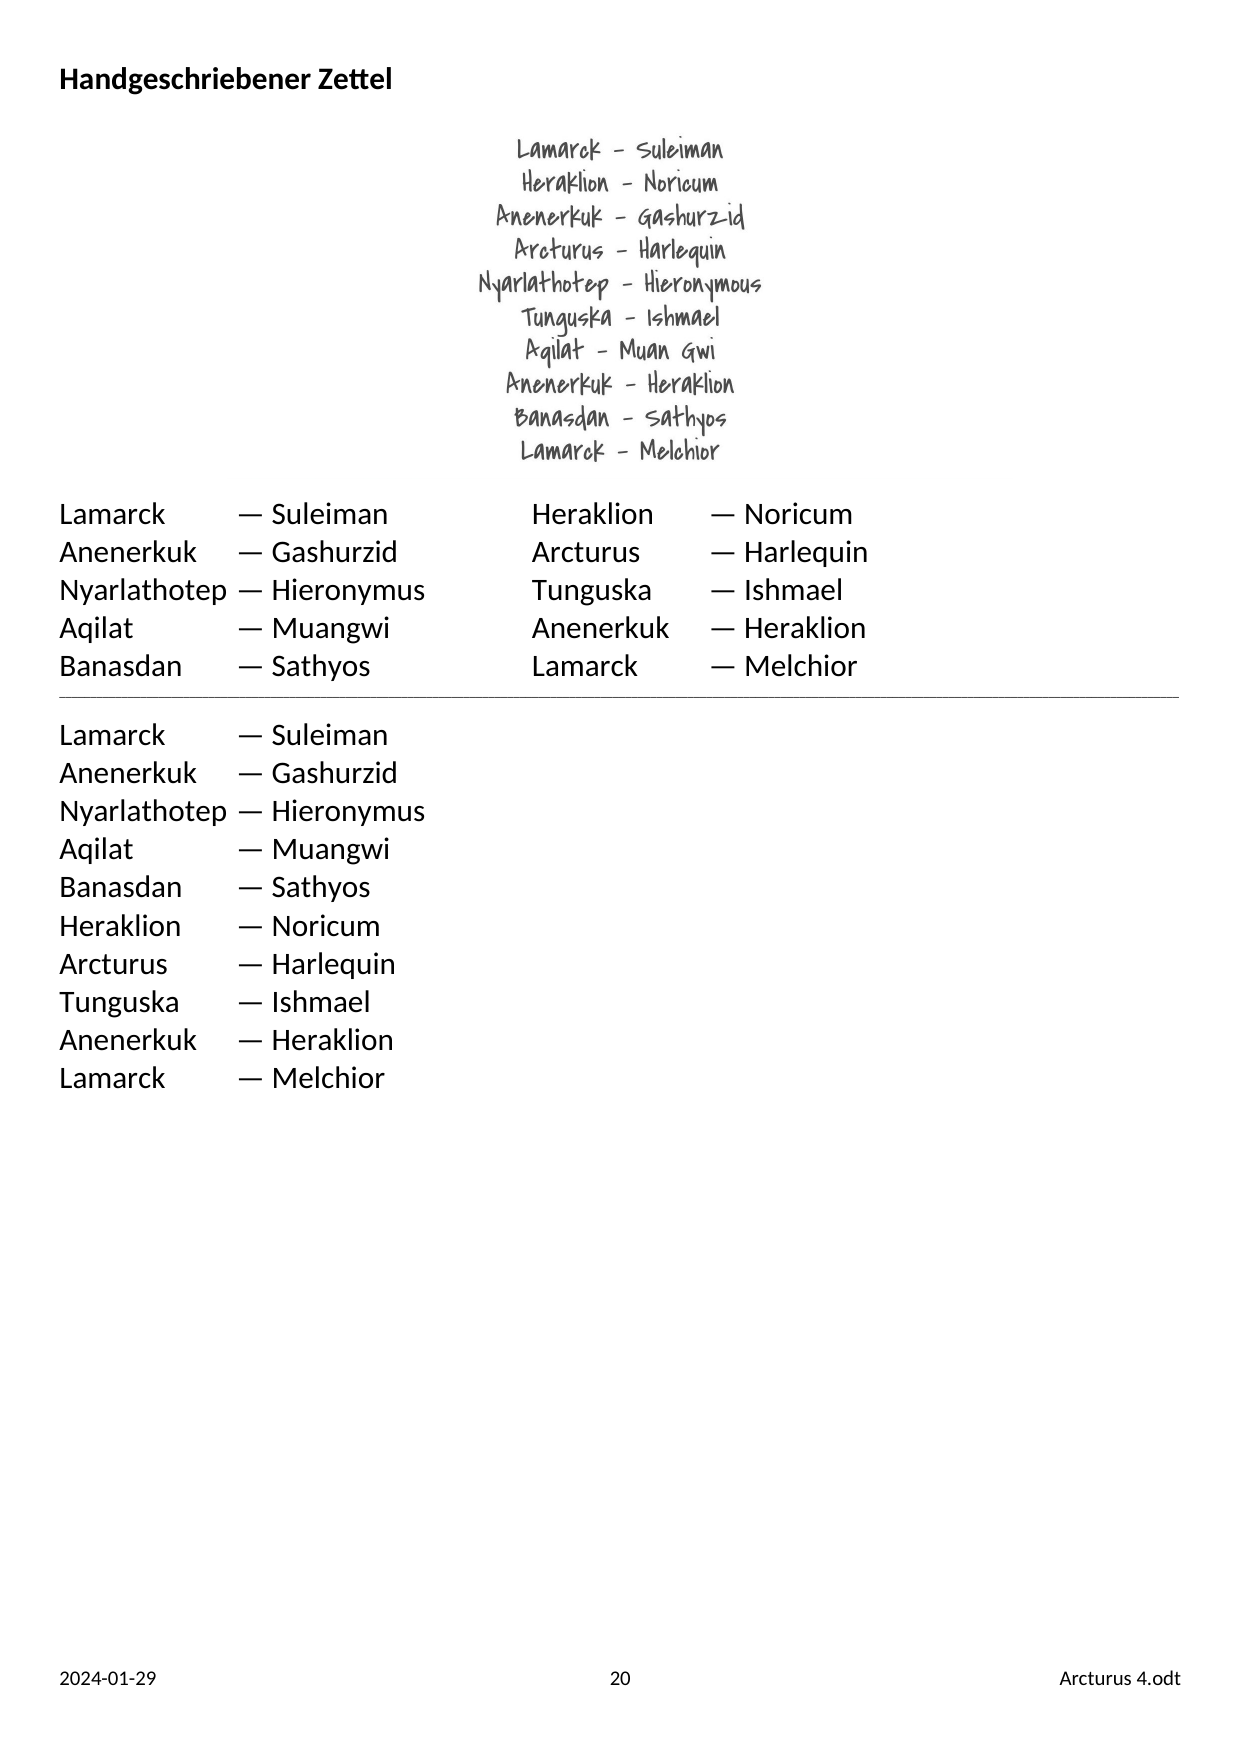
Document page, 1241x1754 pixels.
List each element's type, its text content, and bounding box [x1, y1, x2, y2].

text Tunguska — Ishmael [59, 982, 1181, 1020]
text Lamarck — Suleiman [59, 715, 1181, 753]
text Arcturus — Harlequin [59, 944, 1181, 982]
text Banasdan — Sathyos [59, 867, 1181, 906]
text ____________________________________________________________________________________________________________________________________________________________________________________ [59, 684, 1181, 700]
text Aqilat — Muangwi [59, 829, 1181, 867]
text Heraklion — Noricum [59, 906, 1181, 944]
text Nyarlathotep — Hieronymus Tunguska — Ishmael [59, 570, 1181, 608]
text Banasdan — Sathyos Lamarck — Melchior [59, 646, 1181, 684]
text Nyarlathotep — Hieronymus [59, 791, 1181, 829]
picture [227, 117, 1014, 479]
text Anenerkuk — Gashurzid [59, 753, 1181, 791]
text Anenerkuk — Heraklion [59, 1020, 1181, 1058]
text Aqilat — Muangwi Anenerkuk — Heraklion [59, 608, 1181, 646]
text Handgeschriebener Zettel [59, 59, 1181, 97]
text Lamarck — Suleiman Heraklion — Noricum [59, 494, 1181, 532]
text Anenerkuk — Gashurzid Arcturus — Harlequin [59, 532, 1181, 570]
text Lamarck — Melchior [59, 1058, 1181, 1096]
